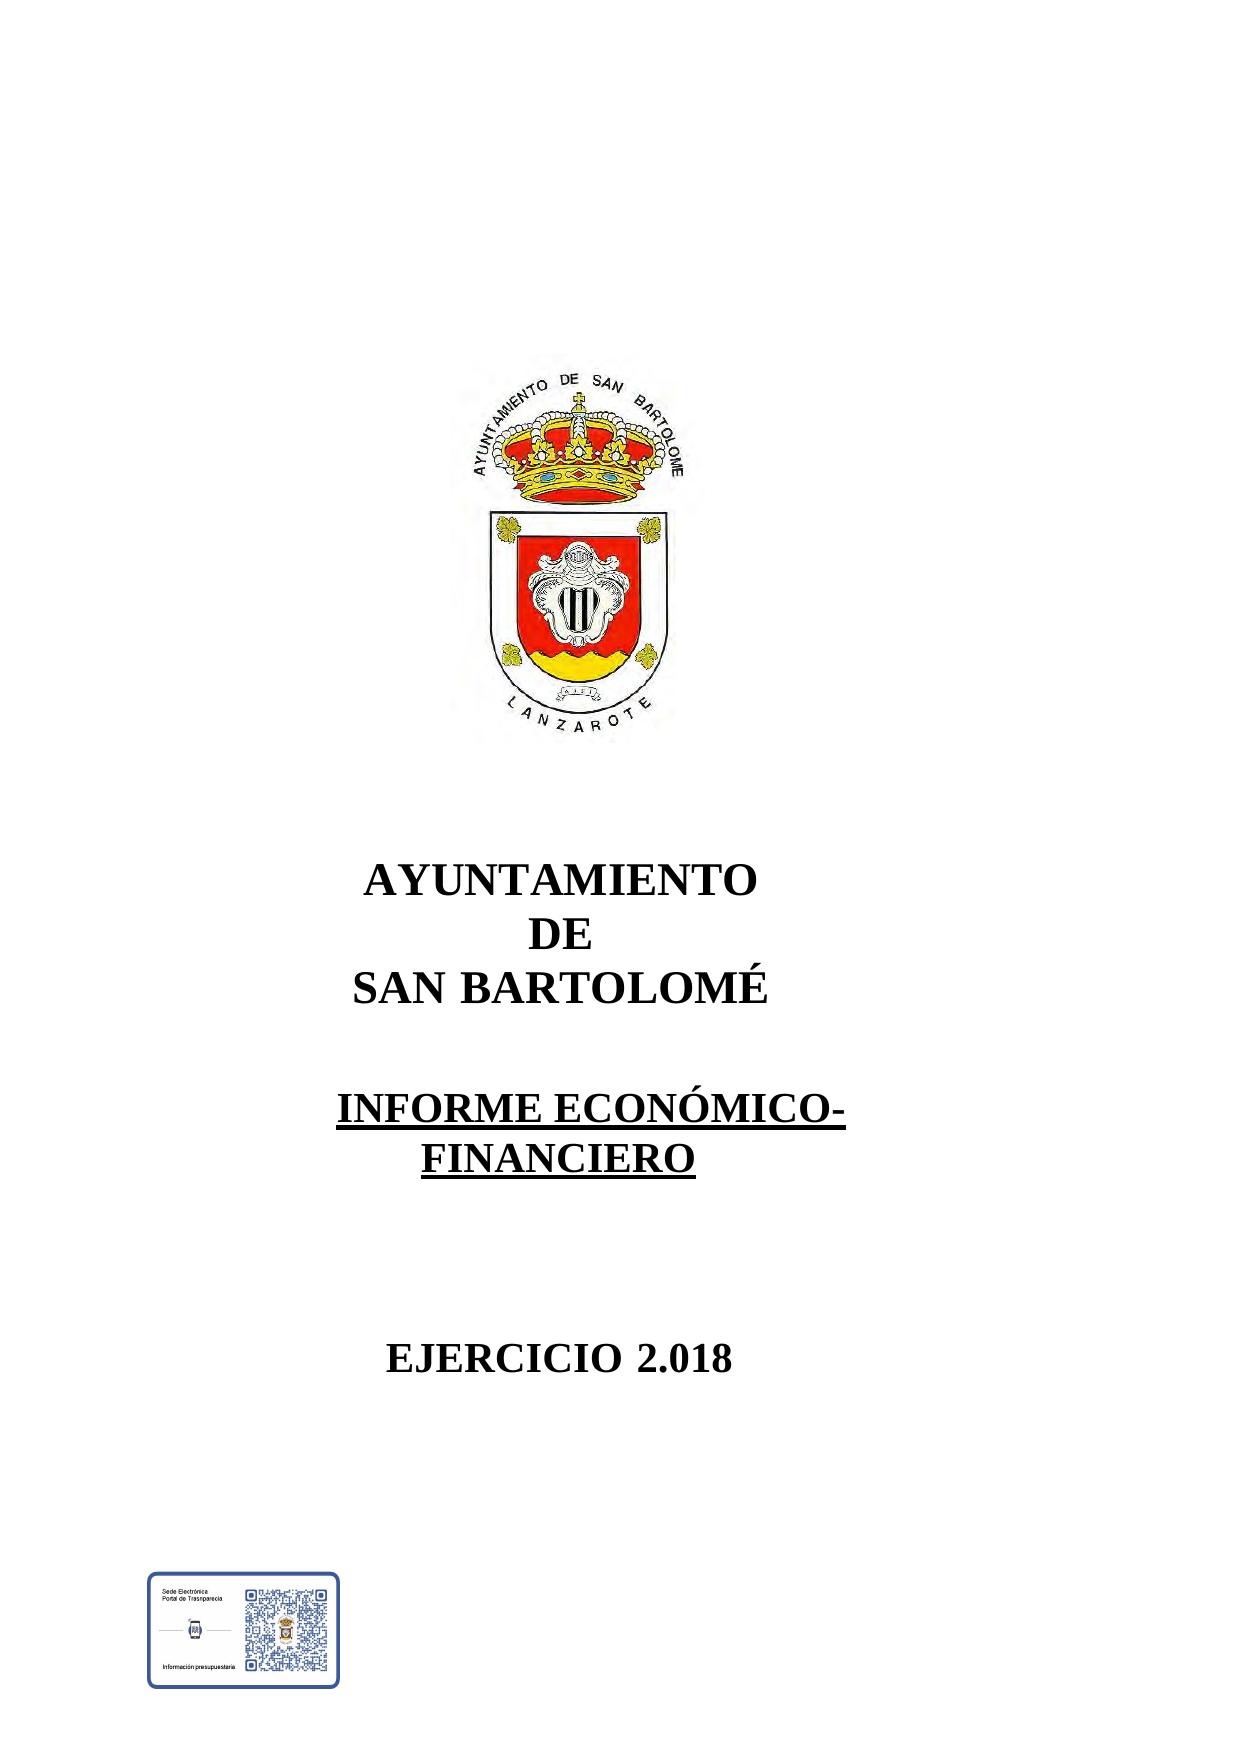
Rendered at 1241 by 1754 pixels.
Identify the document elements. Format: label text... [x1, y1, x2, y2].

text AYUNTAMIENTO DE [339, 852, 783, 959]
text SAN BARTOLOMÉ [340, 959, 783, 1013]
picture [451, 354, 706, 743]
text EJERCICIO 2.018 [386, 1333, 1065, 1382]
picture [146, 1571, 341, 1690]
text INFORME ECONÓMICO- FINANCIERO [336, 1083, 1065, 1181]
